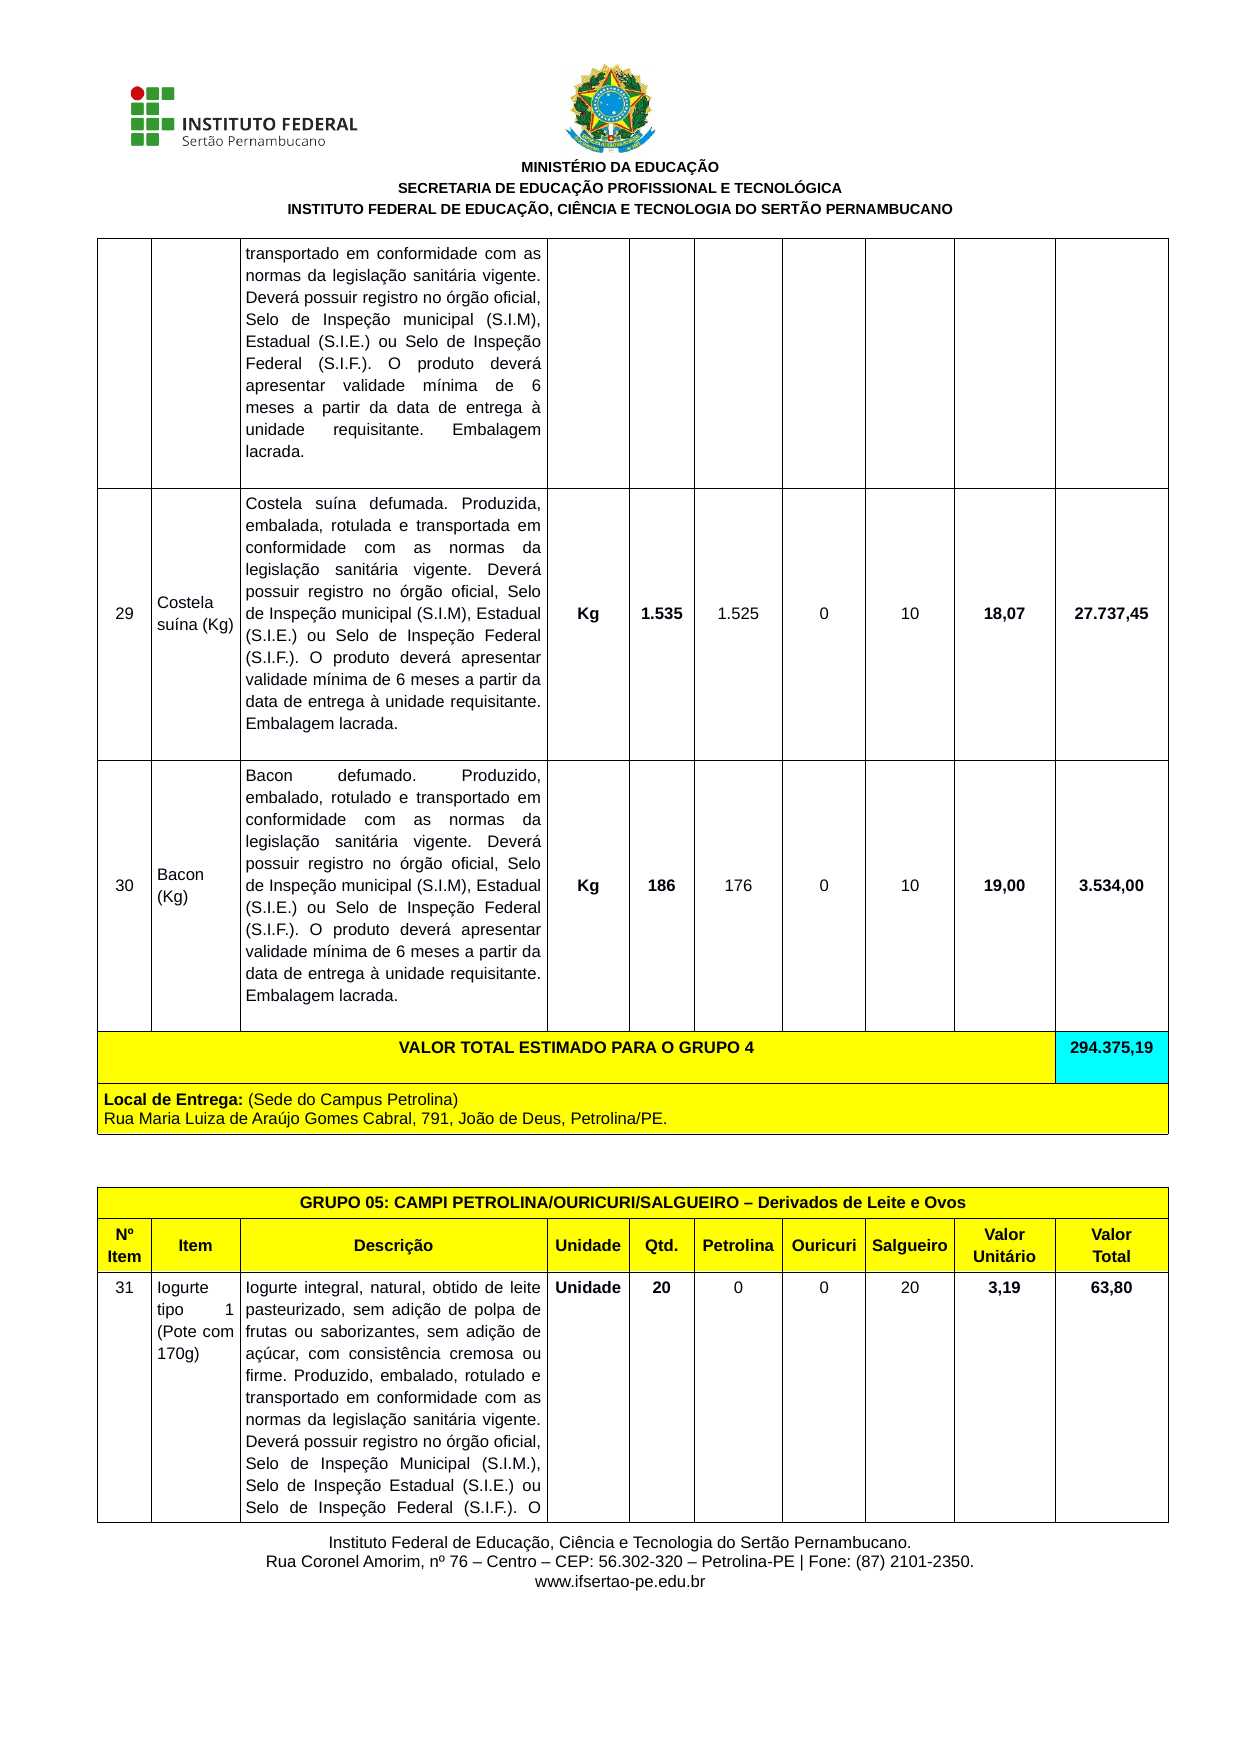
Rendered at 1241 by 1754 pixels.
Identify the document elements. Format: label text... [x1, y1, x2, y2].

table_cell 0 [695, 1273, 782, 1522]
table_cell Iogurte integral, natural, obtido de leite pasteurizado, sem adição de polpa de frutas ou saborizantes, sem adição de açúcar, com consistência cremosa ou firme. Produzido, embalado, rotulado e transportado em conformidade com as normas da legislação sanitária vigente. Deverá possuir registro no órgão oficial, Selo de Inspeção Municipal (S.I.M.), Selo de Inspeção Estadual (S.I.E.) ou Selo de Inspeção Federal (S.I.F.). O [241, 1273, 547, 1522]
picture [130, 86, 358, 146]
table_cell Item [152, 1219, 240, 1271]
table_cell Unidade [548, 1219, 629, 1271]
table_cell 3,19 [955, 1273, 1055, 1522]
table_cell Ouricuri [783, 1219, 865, 1271]
table_cell [630, 239, 694, 488]
table_cell Costela suína defumada. Produzida, embalada, rotulada e transportada em conformidade com as normas da legislação sanitária vigente. Deverá possuir registro no órgão oficial, Selo de Inspeção municipal (S.I.M), Estadual (S.I.E.) ou Selo de Inspeção Federal (S.I.F.). O produto deverá apresentar validade mínima de 6 meses a partir da data de entrega à unidade requisitante. Embalagem lacrada. [241, 489, 547, 759]
table_cell [783, 239, 865, 488]
table_cell 186 [630, 761, 694, 1031]
table_cell 27.737,45 [1056, 489, 1168, 759]
table_cell [98, 239, 151, 488]
table_cell Petrolina [695, 1219, 782, 1271]
table_cell 19,00 [955, 761, 1055, 1031]
table_cell [866, 239, 954, 488]
table_cell Descrição [241, 1219, 547, 1271]
table_cell [695, 239, 782, 488]
table_cell 30 [98, 761, 151, 1031]
table_cell 294.375,19 [1056, 1032, 1168, 1083]
table_header GRUPO 05: CAMPI PETROLINA/OURICURI/SALGUEIRO – Derivados de Leite e Ovos [98, 1188, 1168, 1218]
table_cell 1.525 [695, 489, 782, 759]
table_cell 18,07 [955, 489, 1055, 759]
table_cell transportado em conformidade com as normas da legislação sanitária vigente. Deverá possuir registro no órgão oficial, Selo de Inspeção municipal (S.I.M), Estadual (S.I.E.) ou Selo de Inspeção Federal (S.I.F.). O produto deverá apresentar validade mínima de 6 meses a partir da data de entrega à unidade requisitante. Embalagem lacrada. [241, 239, 547, 488]
table_cell 0 [783, 761, 865, 1031]
table_cell Local de Entrega: (Sede do Campus Petrolina) Rua Maria Luiza de Araújo Gomes Cabral, 791, João de Deus, Petrolina/PE. [98, 1084, 1168, 1133]
picture [565, 64, 656, 153]
table_cell 0 [783, 489, 865, 759]
table_cell Valor Total [1056, 1219, 1168, 1271]
table_cell Valor Unitário [955, 1219, 1055, 1271]
table_cell Salgueiro [866, 1219, 954, 1271]
table_cell Costela suína (Kg) [152, 489, 240, 759]
table_cell Kg [548, 761, 629, 1031]
table_cell 1.535 [630, 489, 694, 759]
table_cell 20 [630, 1273, 694, 1522]
table_cell Bacon defumado. Produzido, embalado, rotulado e transportado em conformidade com as normas da legislação sanitária vigente. Deverá possuir registro no órgão oficial, Selo de Inspeção municipal (S.I.M), Estadual (S.I.E.) ou Selo de Inspeção Federal (S.I.F.). O produto deverá apresentar validade mínima de 6 meses a partir da data de entrega à unidade requisitante. Embalagem lacrada. [241, 761, 547, 1031]
table_cell VALOR TOTAL ESTIMADO PARA O GRUPO 4 [98, 1032, 1055, 1083]
table_cell 10 [866, 761, 954, 1031]
table_cell 10 [866, 489, 954, 759]
table_cell Nº Item [98, 1219, 151, 1271]
table_cell 63,80 [1056, 1273, 1168, 1522]
table_cell 3.534,00 [1056, 761, 1168, 1031]
table_cell 176 [695, 761, 782, 1031]
table_cell [955, 239, 1055, 488]
table_cell [1056, 239, 1168, 488]
table_cell 29 [98, 489, 151, 759]
table_cell [152, 239, 240, 488]
table_cell 0 [783, 1273, 865, 1522]
table_cell 20 [866, 1273, 954, 1522]
table_cell Iogurte tipo 1 (Pote com 170g) [152, 1273, 240, 1522]
table_cell [548, 239, 629, 488]
table_cell Bacon (Kg) [152, 761, 240, 1031]
table_cell Qtd. [630, 1219, 694, 1271]
table_cell Kg [548, 489, 629, 759]
table_cell Unidade [548, 1273, 629, 1522]
table_cell 31 [98, 1273, 151, 1522]
